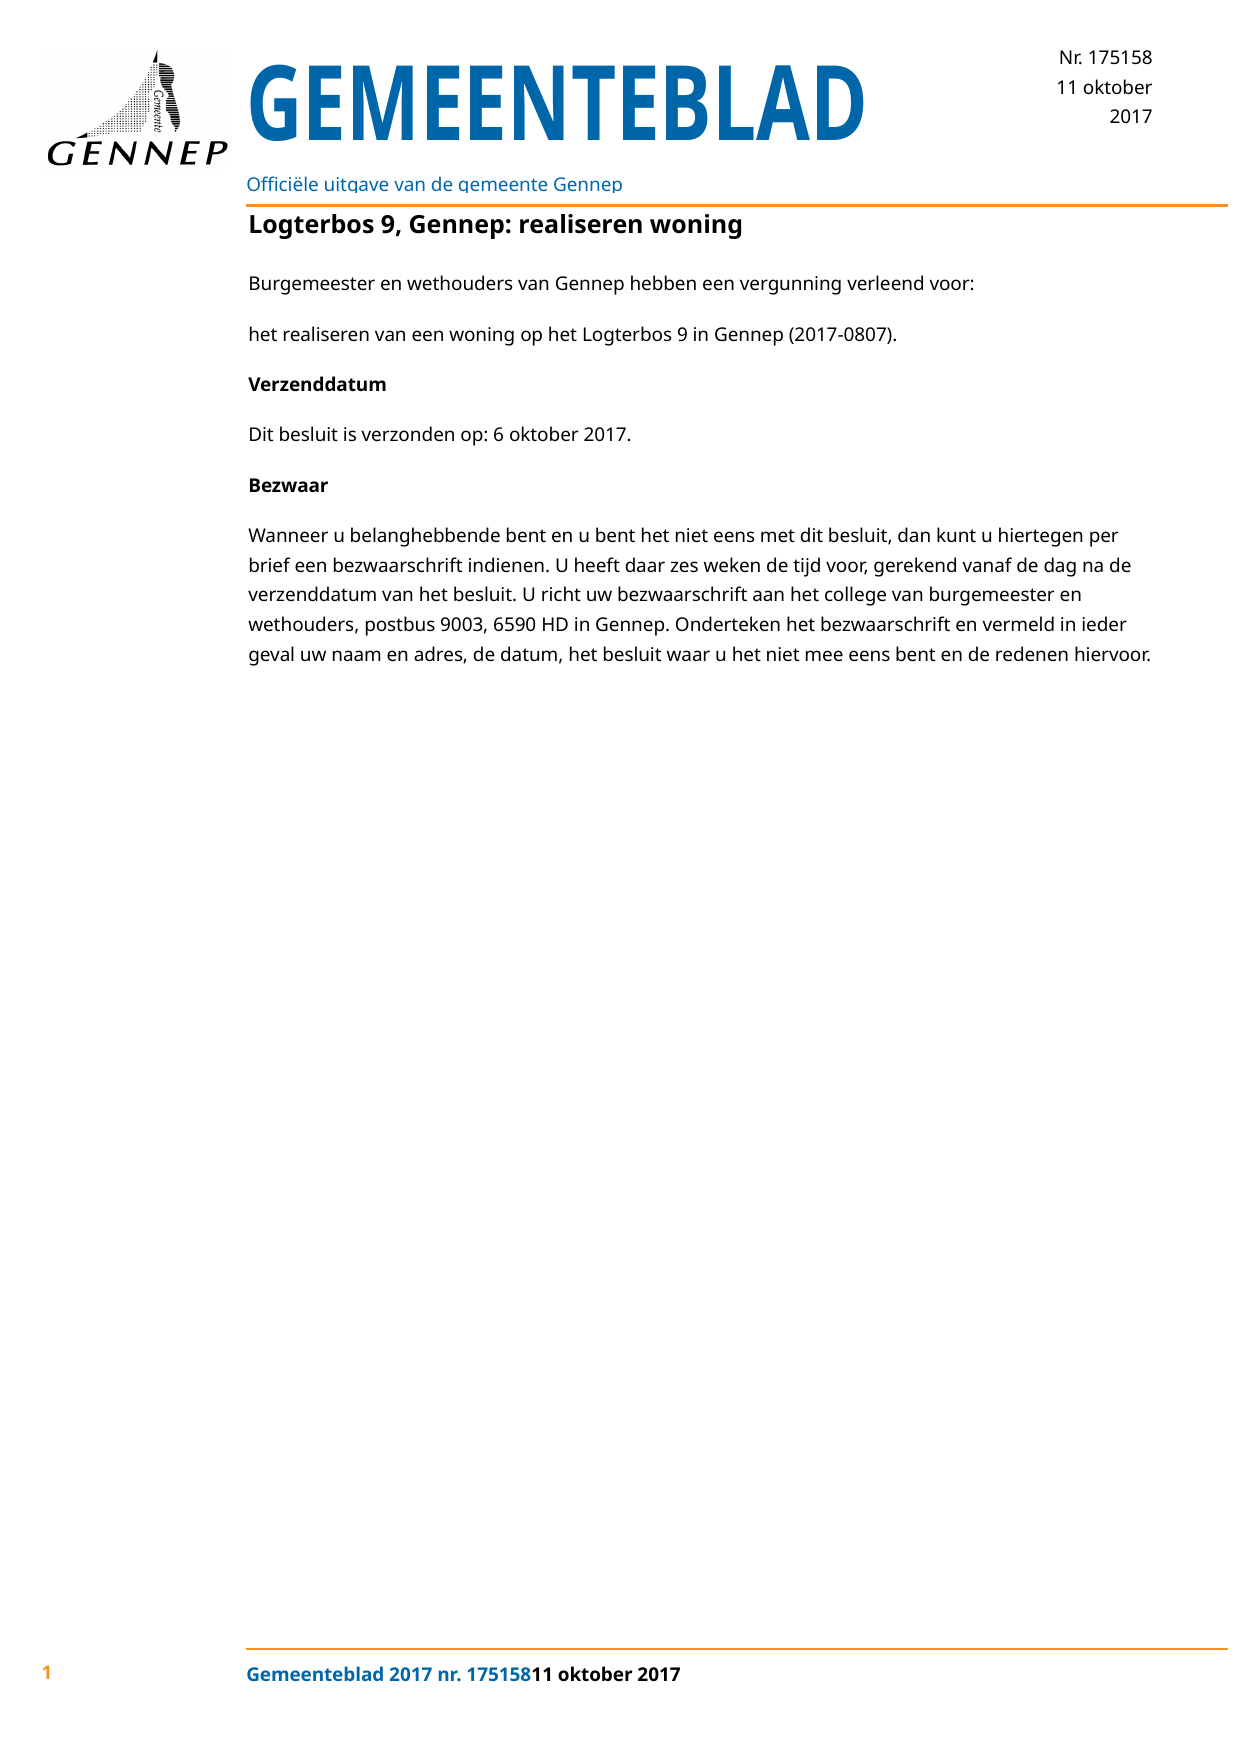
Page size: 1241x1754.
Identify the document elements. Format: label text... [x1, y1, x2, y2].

text Verzenddatum [248, 371, 1152, 397]
text Bezwaar [248, 472, 1152, 498]
text Burgemeester en wethouders van Gennep hebben een vergunning verleend voor: [248, 270, 1152, 296]
text Dit besluit is verzonden op: 6 oktober 2017. [248, 422, 1152, 447]
text het realiseren van een woning op het Logterbos 9 in Gennep (2017-0807). [248, 321, 1152, 346]
picture [41, 47, 231, 172]
text Wanneer u belanghebbende bent en u bent het niet eens met dit besluit, dan kunt u hiertegen per brief een bezwaarschrift indienen. U heeft daar zes weken de tijd voor, gerekend vanaf de dag na de verzenddatum van het besluit. U richt uw bezwaarschrift aan het college van burgemeester en wethouders, postbus 9003, 6590 HD in Gennep. Onderteken het bezwaarschrift en vermeld in ieder geval uw naam en adres, de datum, het besluit waar u het niet mee eens bent en de redenen hiervoor. [248, 522, 1152, 666]
text Logterbos 9, Gennep: realiseren woning [248, 207, 1152, 241]
